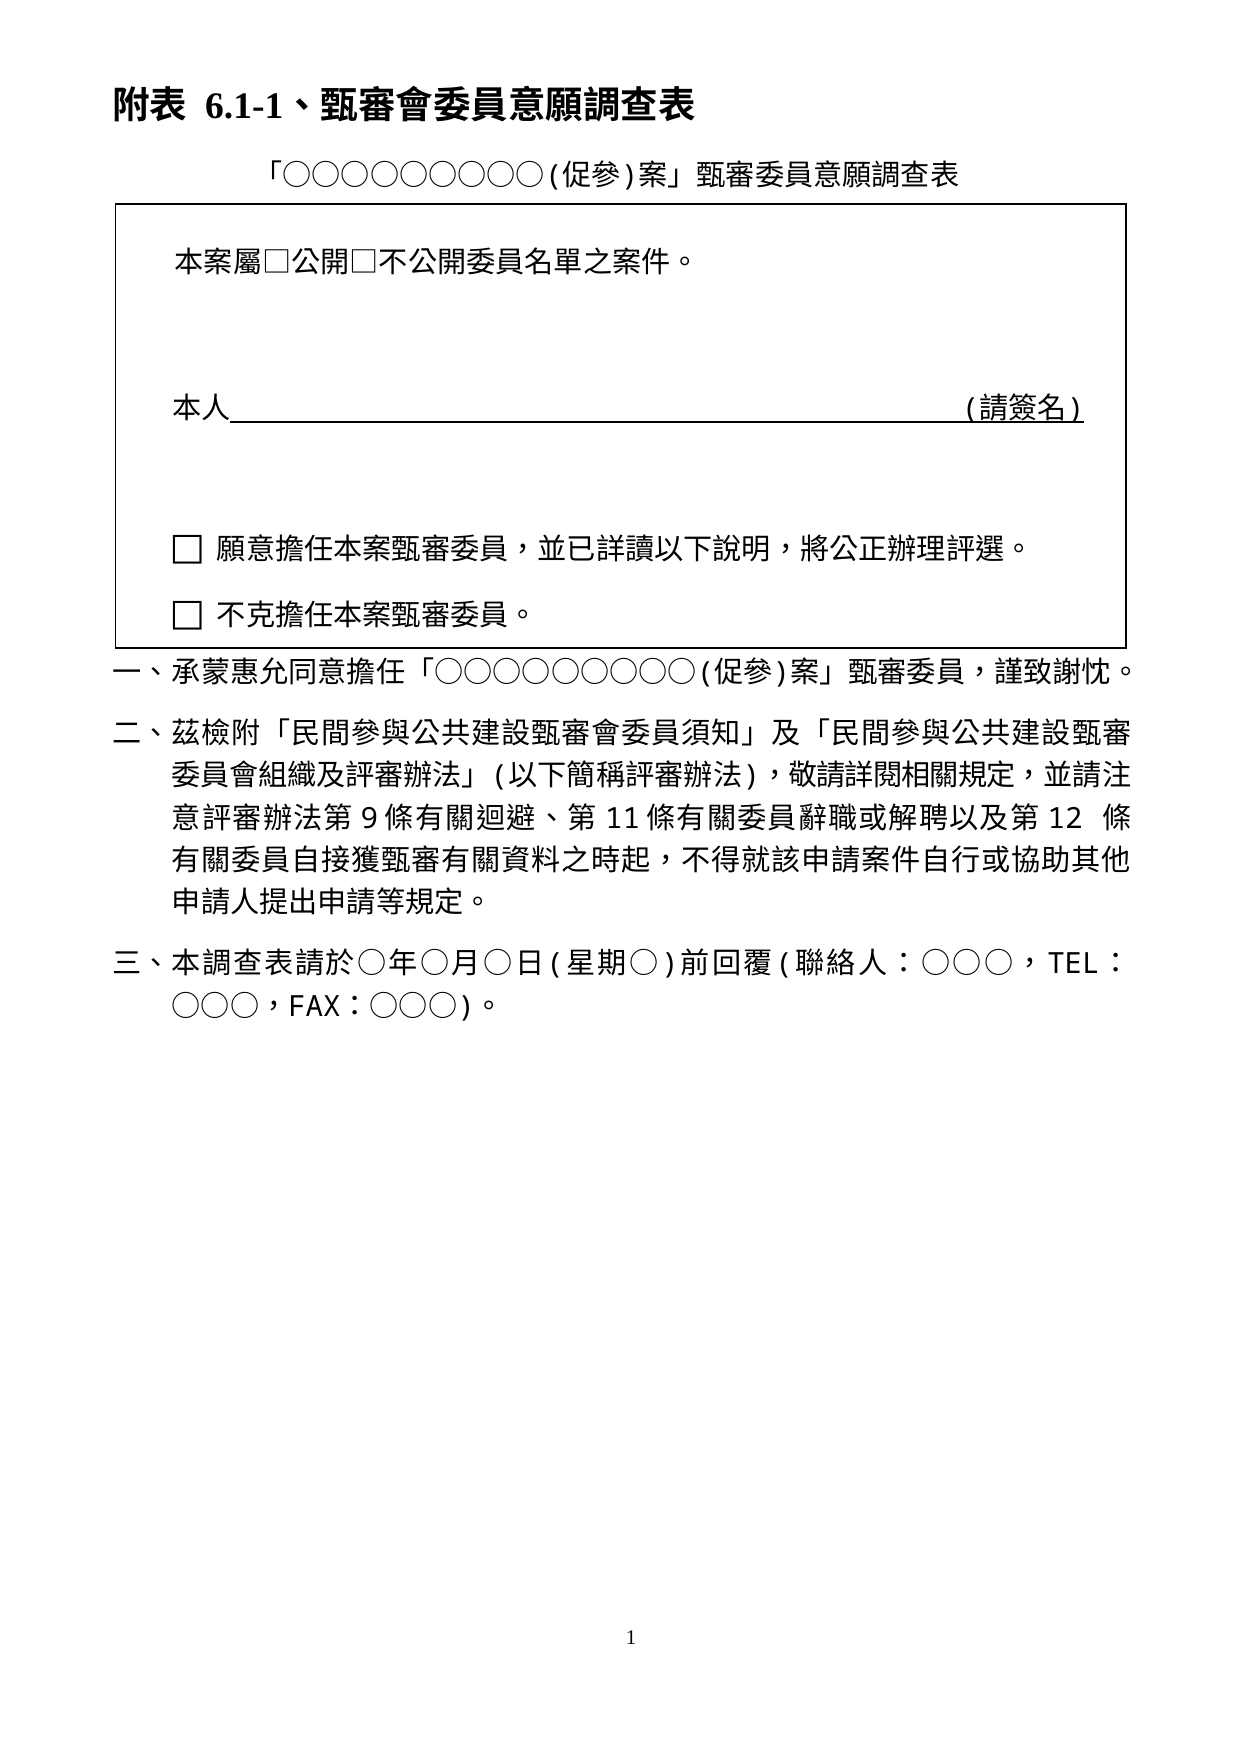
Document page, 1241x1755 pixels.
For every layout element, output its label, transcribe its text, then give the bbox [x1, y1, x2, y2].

list 不克擔任本案甄審委員。 [169, 585, 1125, 636]
text 「○○○○○○○○○(促參)案」甄審委員意願調查表 [112, 151, 1099, 193]
list 承蒙惠允同意擔任「○○○○○○○○○(促參)案」甄審委員，謹致謝忱。 [112, 212, 1128, 691]
text 本人 (請簽名) [172, 385, 1125, 427]
list 願意擔任本案甄審委員，並已詳讀以下說明，將公正辦理評選。 [169, 519, 1125, 570]
list 茲檢附「民間參與公共建設甄審會委員須知」及「民間參與公共建設甄審委員會組織及評審辦法」(以下簡稱評審辦法)，敬請詳閱相關規定，並請注意評審辦法第9條有關迴避、第11條有關委員辭職或解聘以及第12 條有關委員自接獲甄審有關資料之時起，不得就該申請案件自行或協助其他申請人提出申請等規定。 [112, 709, 1131, 921]
text 本案屬□公開□不公開委員名單之案件。 [174, 238, 1125, 281]
text [116, 205, 1125, 647]
list 本調查表請於○年○月○日(星期○)前回覆(聯絡人：○○○，TEL：○○○，FAX：○○○)。 [112, 940, 1131, 1024]
subtitle 附表 6.1-1、甄審會委員意願調查表 [112, 75, 1128, 129]
